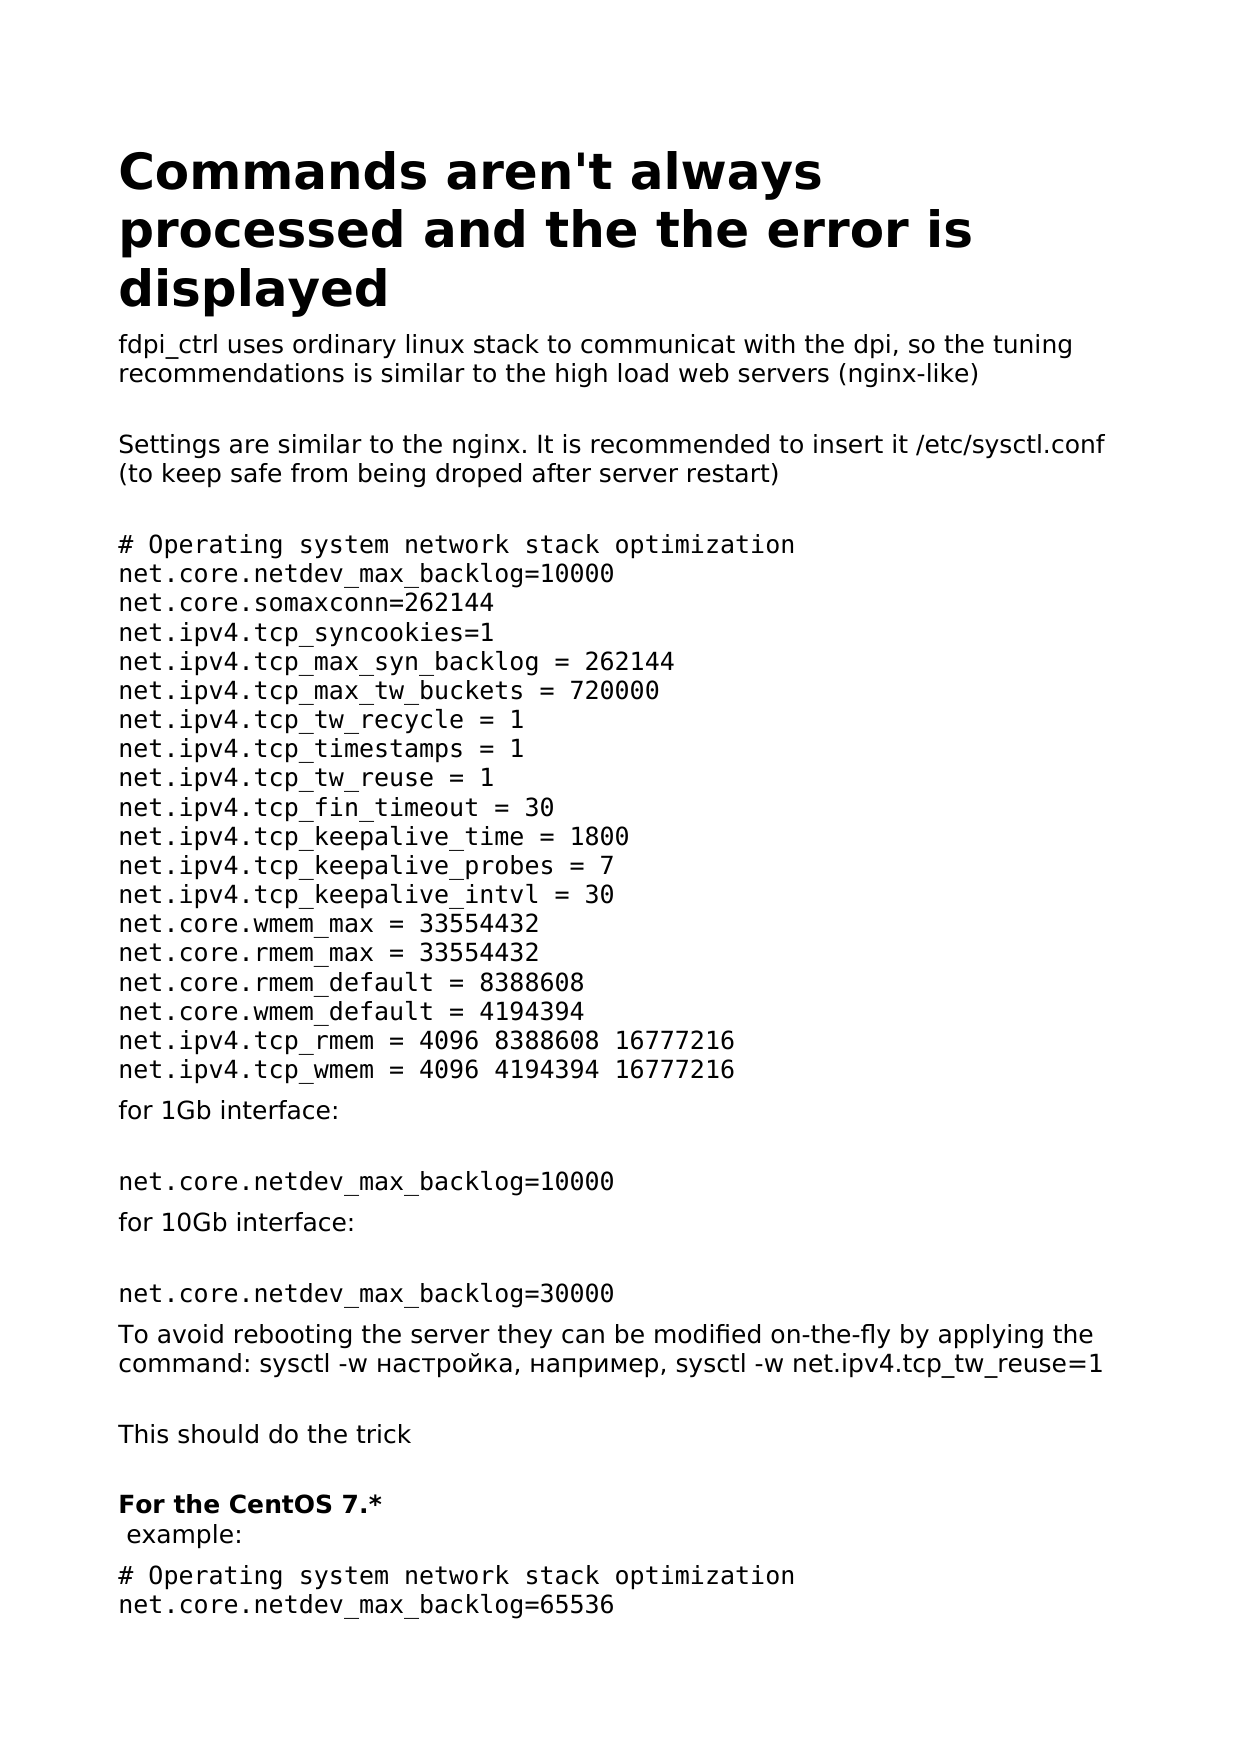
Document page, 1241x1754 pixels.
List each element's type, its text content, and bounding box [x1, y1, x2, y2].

text # Operating system network stack optimization net.core.netdev_max_backlog=10000 net.core.somaxconn=262144 net.ipv4.tcp_syncookies=1 net.ipv4.tcp_max_syn_backlog = 262144 net.ipv4.tcp_max_tw_buckets = 720000 net.ipv4.tcp_tw_recycle = 1 net.ipv4.tcp_timestamps = 1 net.ipv4.tcp_tw_reuse = 1 net.ipv4.tcp_fin_timeout = 30 net.ipv4.tcp_keepalive_time = 1800 net.ipv4.tcp_keepalive_probes = 7 net.ipv4.tcp_keepalive_intvl = 30 net.core.wmem_max = 33554432 net.core.rmem_max = 33554432 net.core.rmem_default = 8388608 net.core.wmem_default = 4194394 net.ipv4.tcp_rmem = 4096 8388608 16777216 net.ipv4.tcp_wmem = 4096 4194394 16777216 [118, 530, 1122, 1084]
text # Operating system network stack optimization net.core.netdev_max_backlog=65536 [118, 1561, 1122, 1620]
text for 1Gb interface: [118, 1096, 1122, 1154]
subtitle Commands aren't always processed and the the error is displayed [118, 143, 1122, 318]
text net.core.netdev_max_backlog=30000 [118, 1279, 1122, 1308]
text To avoid rebooting the server they can be modified on-the-fly by applying the command: sysctl -w настройка, например, sysctl -w net.ipv4.tcp_tw_reuse=1 [118, 1320, 1122, 1407]
text net.core.netdev_max_backlog=10000 [118, 1167, 1122, 1196]
text This should do the trick [118, 1420, 1122, 1478]
text for 10Gb interface: [118, 1208, 1122, 1266]
text fdpi_ctrl uses ordinary linux stack to communicat with the dpi, so the tuning recommendations is similar to the high load web servers (nginx-like) [118, 330, 1122, 418]
text Settings are similar to the nginx. It is recommended to insert it /etc/sysctl.conf (to keep safe from being droped after server restart) [118, 430, 1122, 518]
text For the CentOS 7.* example: [118, 1491, 1122, 1549]
